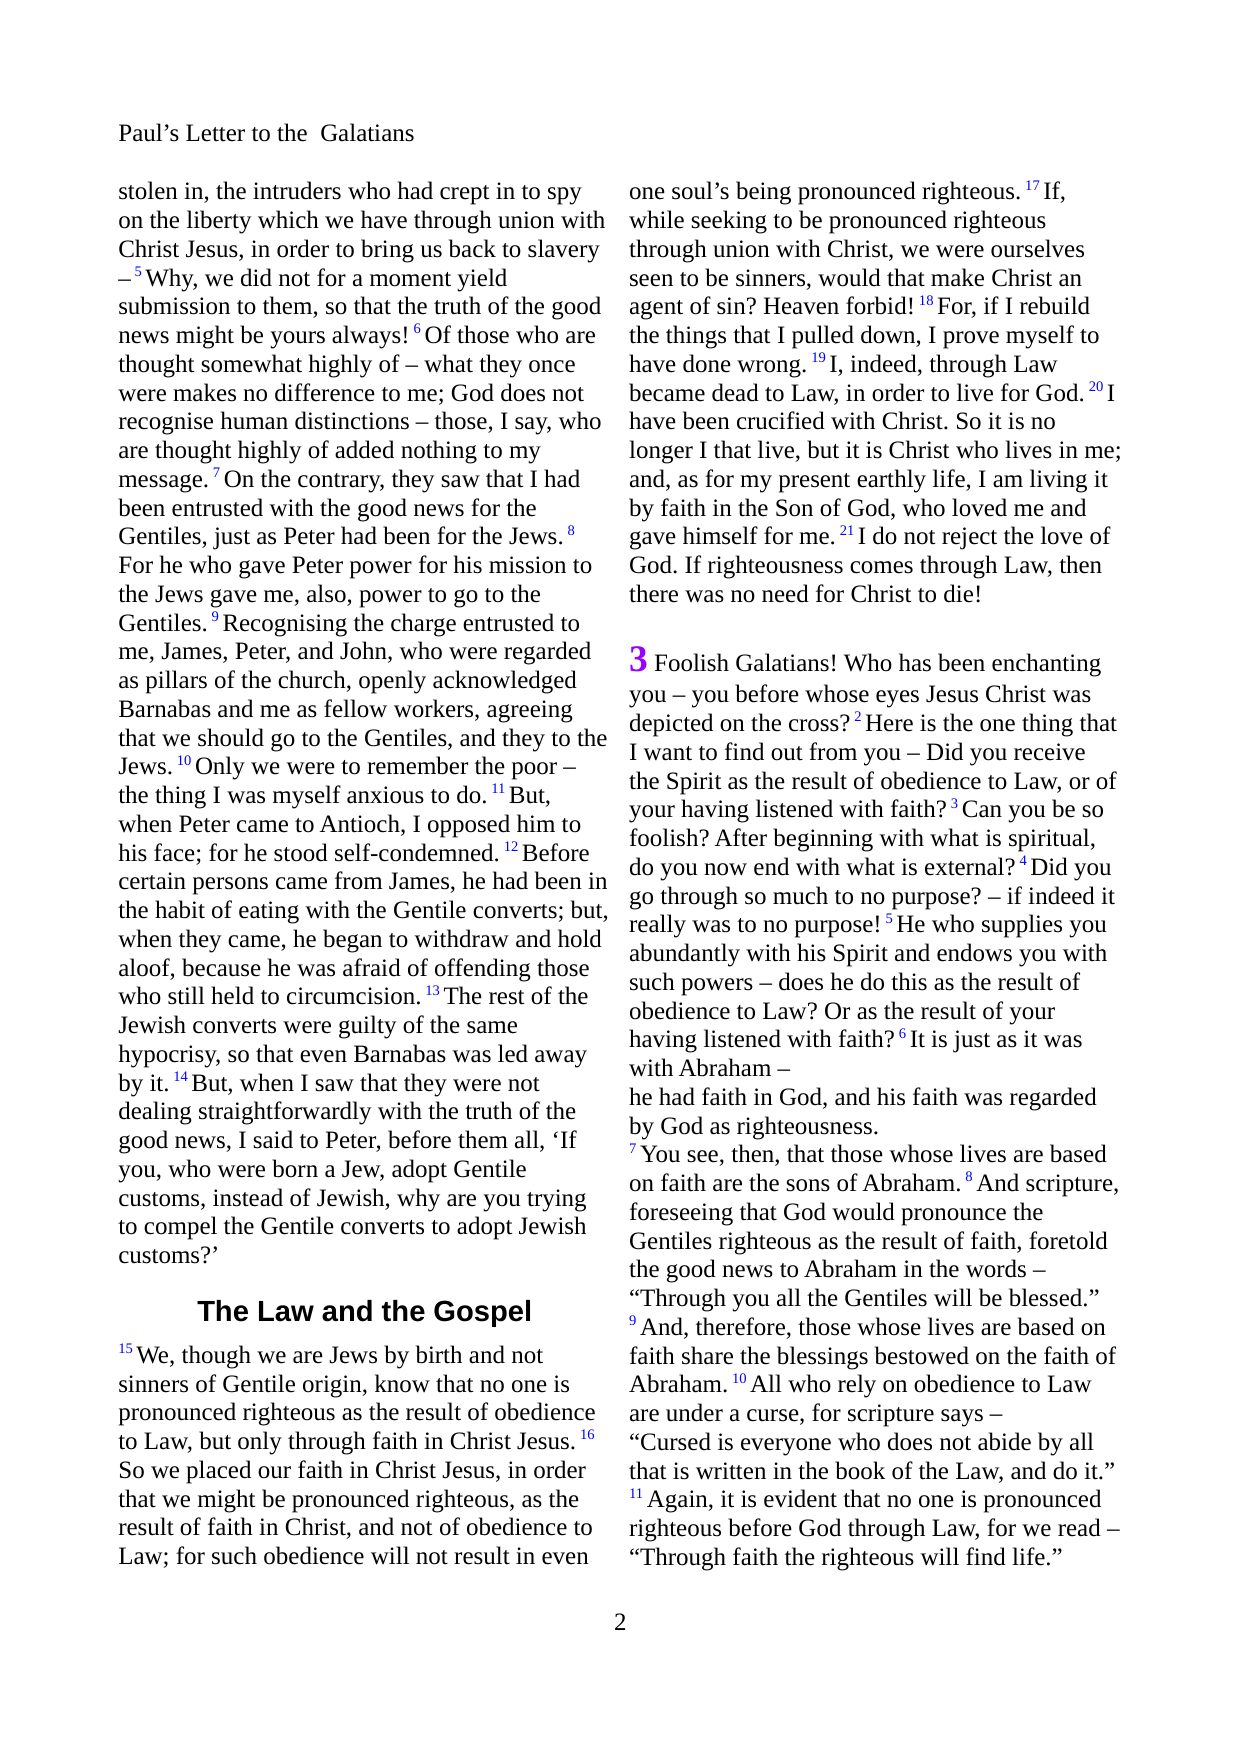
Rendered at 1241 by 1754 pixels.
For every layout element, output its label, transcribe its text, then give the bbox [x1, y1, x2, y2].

text “Through you all the Gentiles will be blessed.” [629, 1283, 1122, 1312]
text stolen in, the intruders who had crept in to spy on the liberty which we have through union with Christ Jesus, in order to bring us back to slavery – 5 Why, we did not for a moment yield submission to them, so that the truth of the good news might be yours always! 6 Of those who are thought somewhat highly of – what they once were makes no difference to me; God does not recognise human distinctions – those, I say, who are thought highly of added nothing to my message. 7 On the contrary, they saw that I had been entrusted with the good news for the Gentiles, just as Peter had been for the Jews. 8 For he who gave Peter power for his mission to the Jews gave me, also, power to go to the Gentiles. 9 Recognising the charge entrusted to me, James, Peter, and John, who were regarded as pillars of the church, openly acknowledged Barnabas and me as fellow workers, agreeing that we should go to the Gentiles, and they to the Jews. 10 Only we were to remember the poor – the thing I was myself anxious to do. 11 But, when Peter came to Antioch, I opposed him to his face; for he stood self-condemned. 12 Before certain persons came from James, he had been in the habit of eating with the Gentile converts; but, when they came, he began to withdraw and hold aloof, because he was afraid of offending those who still held to circumcision. 13 The rest of the Jewish converts were guilty of the same hypocrisy, so that even Barnabas was led away by it. 14 But, when I saw that they were not dealing straightforwardly with the truth of the good news, I said to Peter, before them all, ‘If you, who were born a Jew, adopt Gentile customs, instead of Jewish, why are you trying to compel the Gentile converts to adopt Jewish customs?’ [118, 176, 611, 1269]
text 3 Foolish Galatians! Who has been enchanting you – you before whose eyes Jesus Christ was depicted on the cross? 2 Here is the one thing that I want to find out from you – Did you receive the Spirit as the result of obedience to Law, or of your having listened with faith? 3 Can you be so foolish? After beginning with what is spiritual, do you now end with what is external? 4 Did you go through so much to no purpose? – if indeed it really was to no purpose! 5 He who supplies you abundantly with his Spirit and endows you with such powers – does he do this as the result of obedience to Law? Or as the result of your having listened with faith? 6 It is just as it was with Abraham – [629, 636, 1122, 1082]
text “Cursed is everyone who does not abide by all that is written in the book of the Law, and do it.” [629, 1427, 1122, 1484]
text “Through faith the righteous will find life.” [629, 1542, 1122, 1571]
text 7 You see, then, that those whose lives are based on faith are the sons of Abraham. 8 And scripture, foreseeing that God would pronounce the Gentiles righteous as the result of faith, foretold the good news to Abraham in the words – [629, 1139, 1122, 1283]
text 15 We, though we are Jews by birth and not sinners of Gentile origin, know that no one is pronounced righteous as the result of obedience to Law, but only through faith in Christ Jesus. 16 So we placed our faith in Christ Jesus, in order that we might be pronounced righteous, as the result of faith in Christ, and not of obedience to Law; for such obedience will not result in even [118, 1340, 611, 1570]
text he had faith in God, and his faith was regarded by God as righteousness. [629, 1082, 1122, 1139]
text one soul’s being pronounced righteous. 17 If, while seeking to be pronounced righteous through union with Christ, we were ourselves seen to be sinners, would that make Christ an agent of sin? Heaven forbid! 18 For, if I rebuild the things that I pulled down, I prove myself to have done wrong. 19 I, indeed, through Law became dead to Law, in order to live for God. 20 I have been crucified with Christ. So it is no longer I that live, but it is Christ who lives in me; and, as for my present earthly life, I am living it by faith in the Son of God, who loved me and gave himself for me. 21 I do not reject the love of God. If righteousness comes through Law, then there was no need for Christ to die! [629, 176, 1122, 608]
text 11 Again, it is evident that no one is pronounced righteous before God through Law, for we read – [629, 1484, 1122, 1542]
text 9 And, therefore, those whose lives are based on faith share the blessings bestowed on the faith of Abraham. 10 All who rely on obedience to Law are under a curse, for scripture says – [629, 1312, 1122, 1427]
subtitle The Law and the Gospel [118, 1294, 611, 1327]
